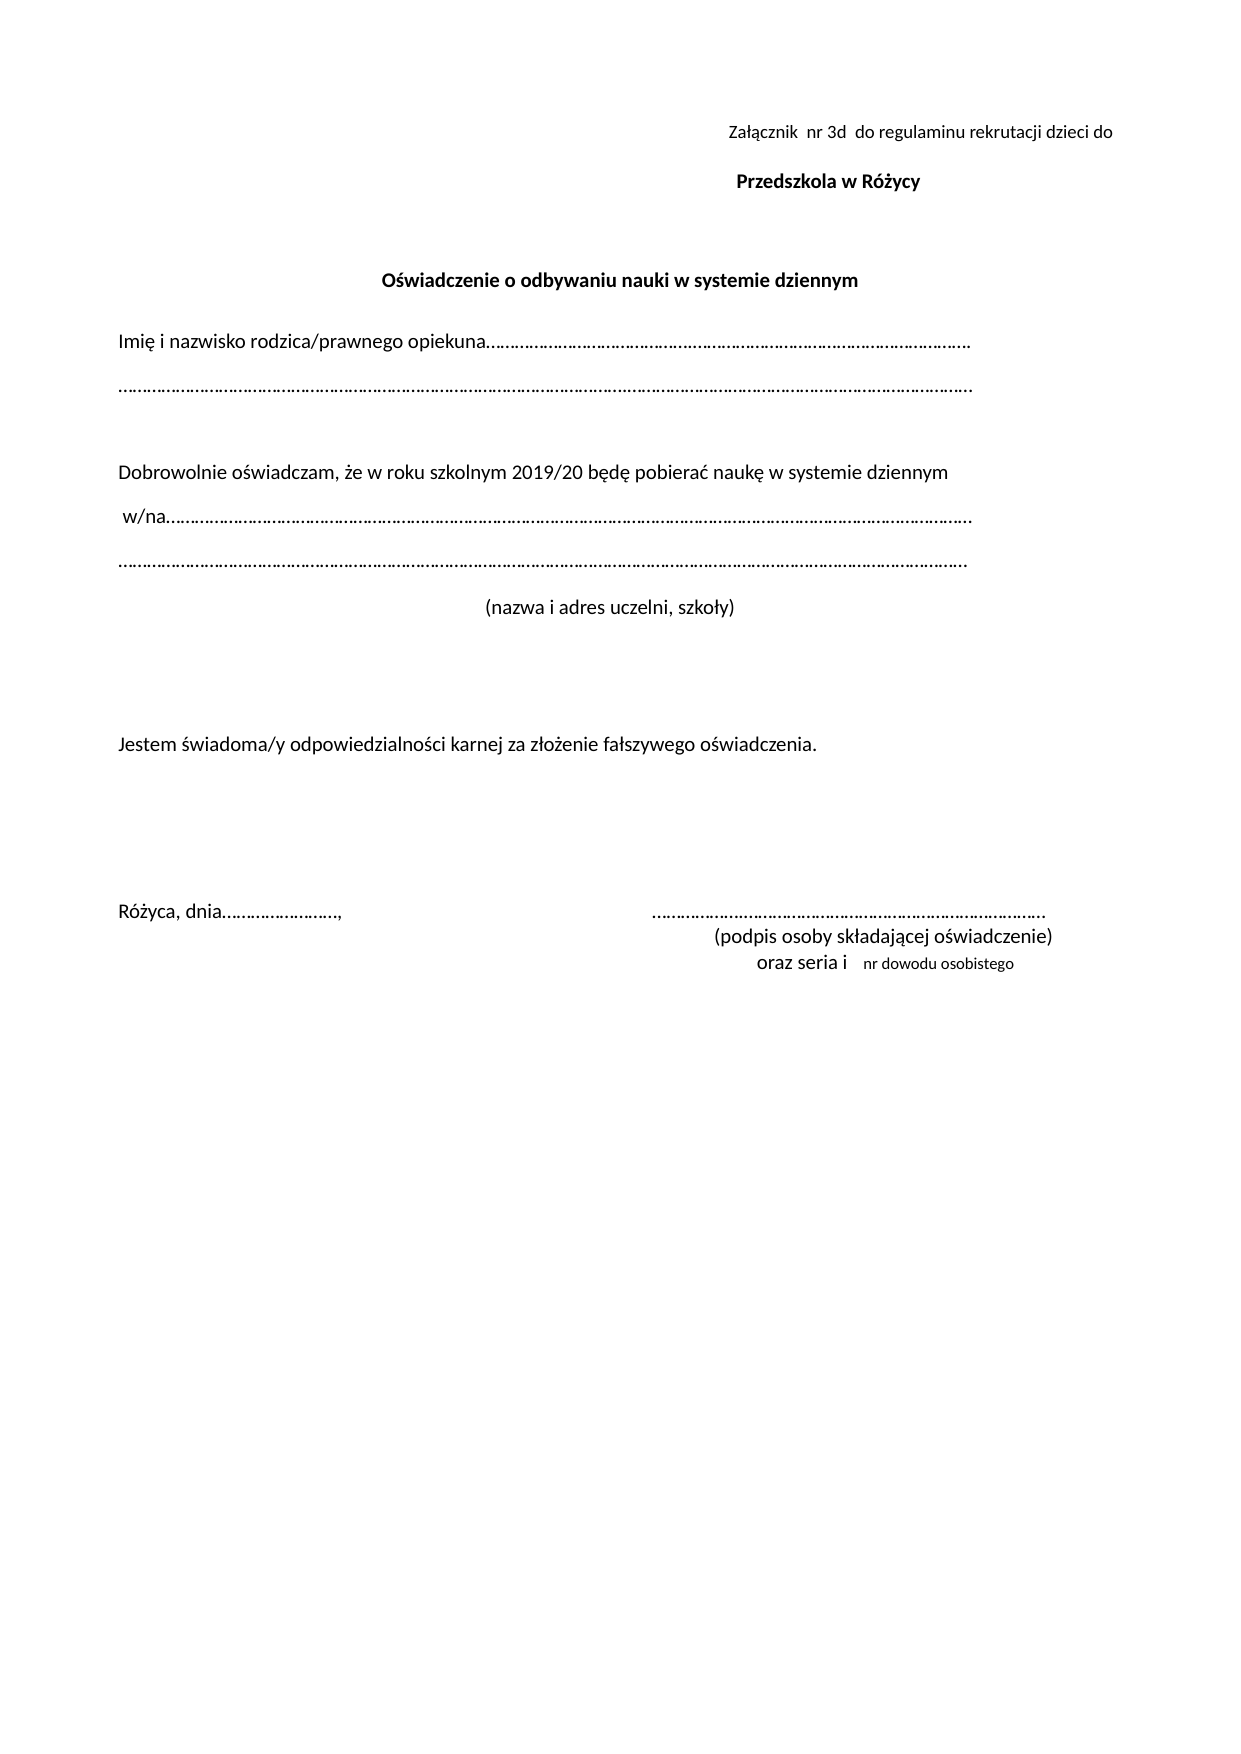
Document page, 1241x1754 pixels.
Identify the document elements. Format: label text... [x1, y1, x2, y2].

text Imię i nazwisko rodzica/prawnego opiekuna…………………………………….…………………………………………………. [118, 329, 1122, 354]
text Jestem świadoma/y odpowiedzialności karnej za złożenie fałszywego oświadczenia. [118, 731, 1122, 757]
text …………………………………………………………………………………………….……………………………………………………………… [118, 372, 1122, 398]
text (podpis osoby składającej oświadczenie) [118, 923, 1122, 949]
text Różyca, dnia……………………, ……………….……………………………………………………… [118, 898, 1122, 923]
text Przedszkola w Różycy [118, 168, 1122, 193]
text Dobrowolnie oświadczam, że w roku szkolnym 2019/20 będę pobierać naukę w systemie dziennym [118, 459, 1122, 484]
text w/na…………………………………………………………………………………………………………………………………………………… [122, 503, 1122, 528]
text …………………………………………………………………………………………………………………………………………………………… [118, 548, 1122, 573]
text Oświadczenie o odbywaniu nauki w systemie dziennym [118, 271, 1122, 292]
text oraz seria i nr dowodu osobistego [118, 949, 1122, 974]
text (nazwa i adres uczelni, szkoły) [485, 594, 1122, 619]
text Załącznik nr 3d do regulaminu rekrutacji dzieci do [118, 118, 1122, 143]
